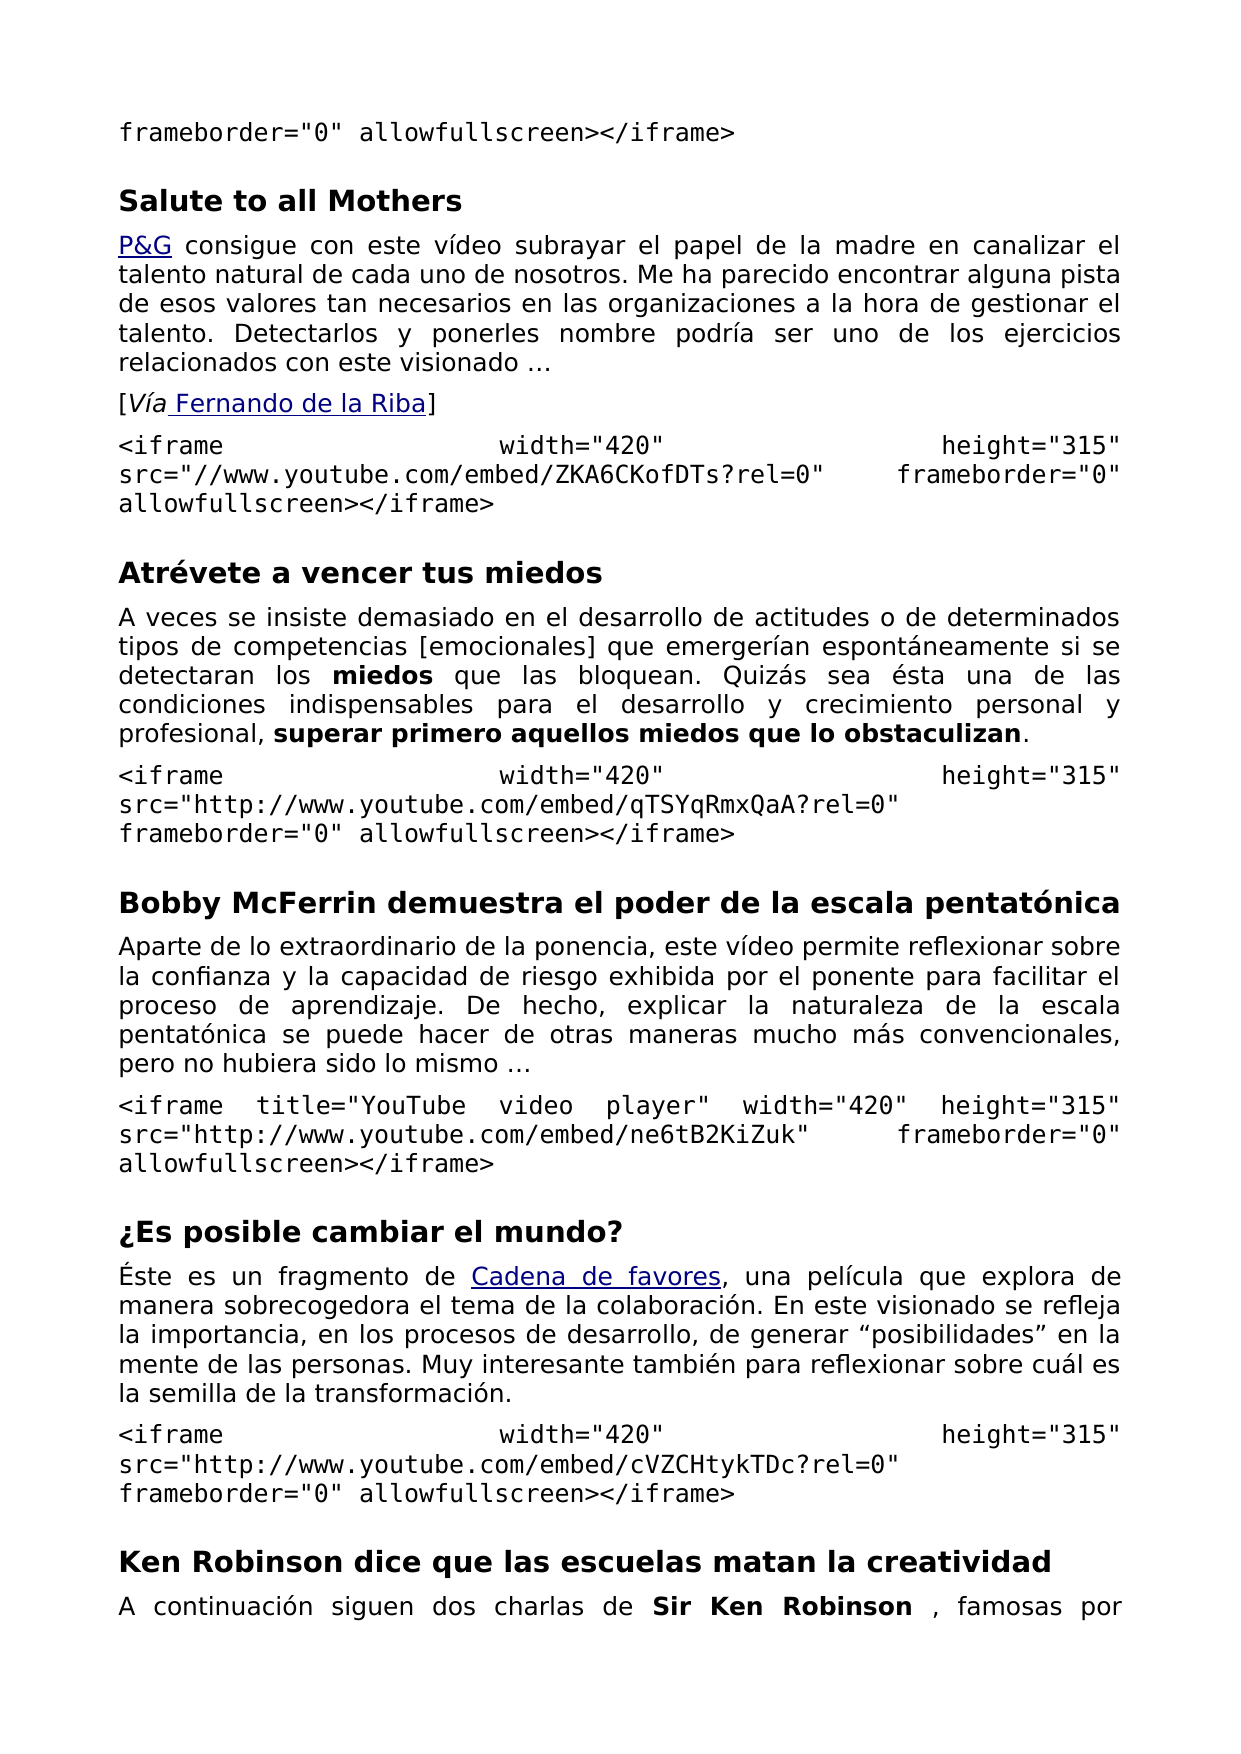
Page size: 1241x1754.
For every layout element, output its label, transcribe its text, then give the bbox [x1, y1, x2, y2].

subtitle Salute to all Mothers [118, 185, 1122, 219]
text A continuación siguen dos charlas de Sir Ken Robinson , famosas por [118, 1592, 1122, 1621]
text [Vía Fernando de la Riba] [118, 389, 1122, 419]
text frameborder="0" allowfullscreen></iframe> [118, 118, 1122, 147]
subtitle Bobby McFerrin demuestra el poder de la escala pentatónica [118, 886, 1122, 920]
text A veces se insiste demasiado en el desarrollo de actitudes o de determinados tipos de competencias [emocionales] que emergerían espontáneamente si se detectaran los miedos que las bloquean. Quizás sea ésta una de las condiciones indispensables para el desarrollo y crecimiento personal y profesional, superar primero aquellos miedos que lo obstaculizan. [118, 603, 1122, 748]
subtitle ¿Es posible cambiar el mundo? [118, 1216, 1122, 1250]
text <iframe width="420" height="315" src="//www.youtube.com/embed/ZKA6CKofDTs?rel=0" frameborder="0" allowfullscreen></iframe> [118, 431, 1122, 519]
text Éste es un fragmento de Cadena de favores, una película que explora de manera sobrecogedora el tema de la colaboración. En este visionado se refleja la importancia, en los procesos de desarrollo, de generar “posibilidades” en la mente de las personas. Muy interesante también para reflexionar sobre cuál es la semilla de la transformación. [118, 1262, 1122, 1408]
subtitle Atrévete a vencer tus miedos [118, 556, 1122, 590]
text P&G consigue con este vídeo subrayar el papel de la madre en canalizar el talento natural de cada uno de nosotros. Me ha parecido encontrar alguna pista de esos valores tan necesarios en las organizaciones a la hora de gestionar el talento. Detectarlos y ponerles nombre podría ser uno de los ejercicios relacionados con este visionado … [118, 231, 1122, 377]
text Aparte de lo extraordinario de la ponencia, este vídeo permite reflexionar sobre la confianza y la capacidad de riesgo exhibida por el ponente para facilitar el proceso de aprendizaje. De hecho, explicar la naturaleza de la escala pentatónica se puede hacer de otras maneras mucho más convencionales, pero no hubiera sido lo mismo … [118, 932, 1122, 1078]
text <iframe title="YouTube video player" width="420" height="315" src="http://www.youtube.com/embed/ne6tB2KiZuk" frameborder="0" allowfullscreen></iframe> [118, 1091, 1122, 1178]
subtitle Ken Robinson dice que las escuelas matan la creatividad [118, 1546, 1122, 1579]
text <iframe width="420" height="315" src="http://www.youtube.com/embed/cVZCHtykTDc?rel=0" frameborder="0" allowfullscreen></iframe> [118, 1421, 1122, 1508]
text <iframe width="420" height="315" src="http://www.youtube.com/embed/qTSYqRmxQaA?rel=0" frameborder="0" allowfullscreen></iframe> [118, 761, 1122, 848]
